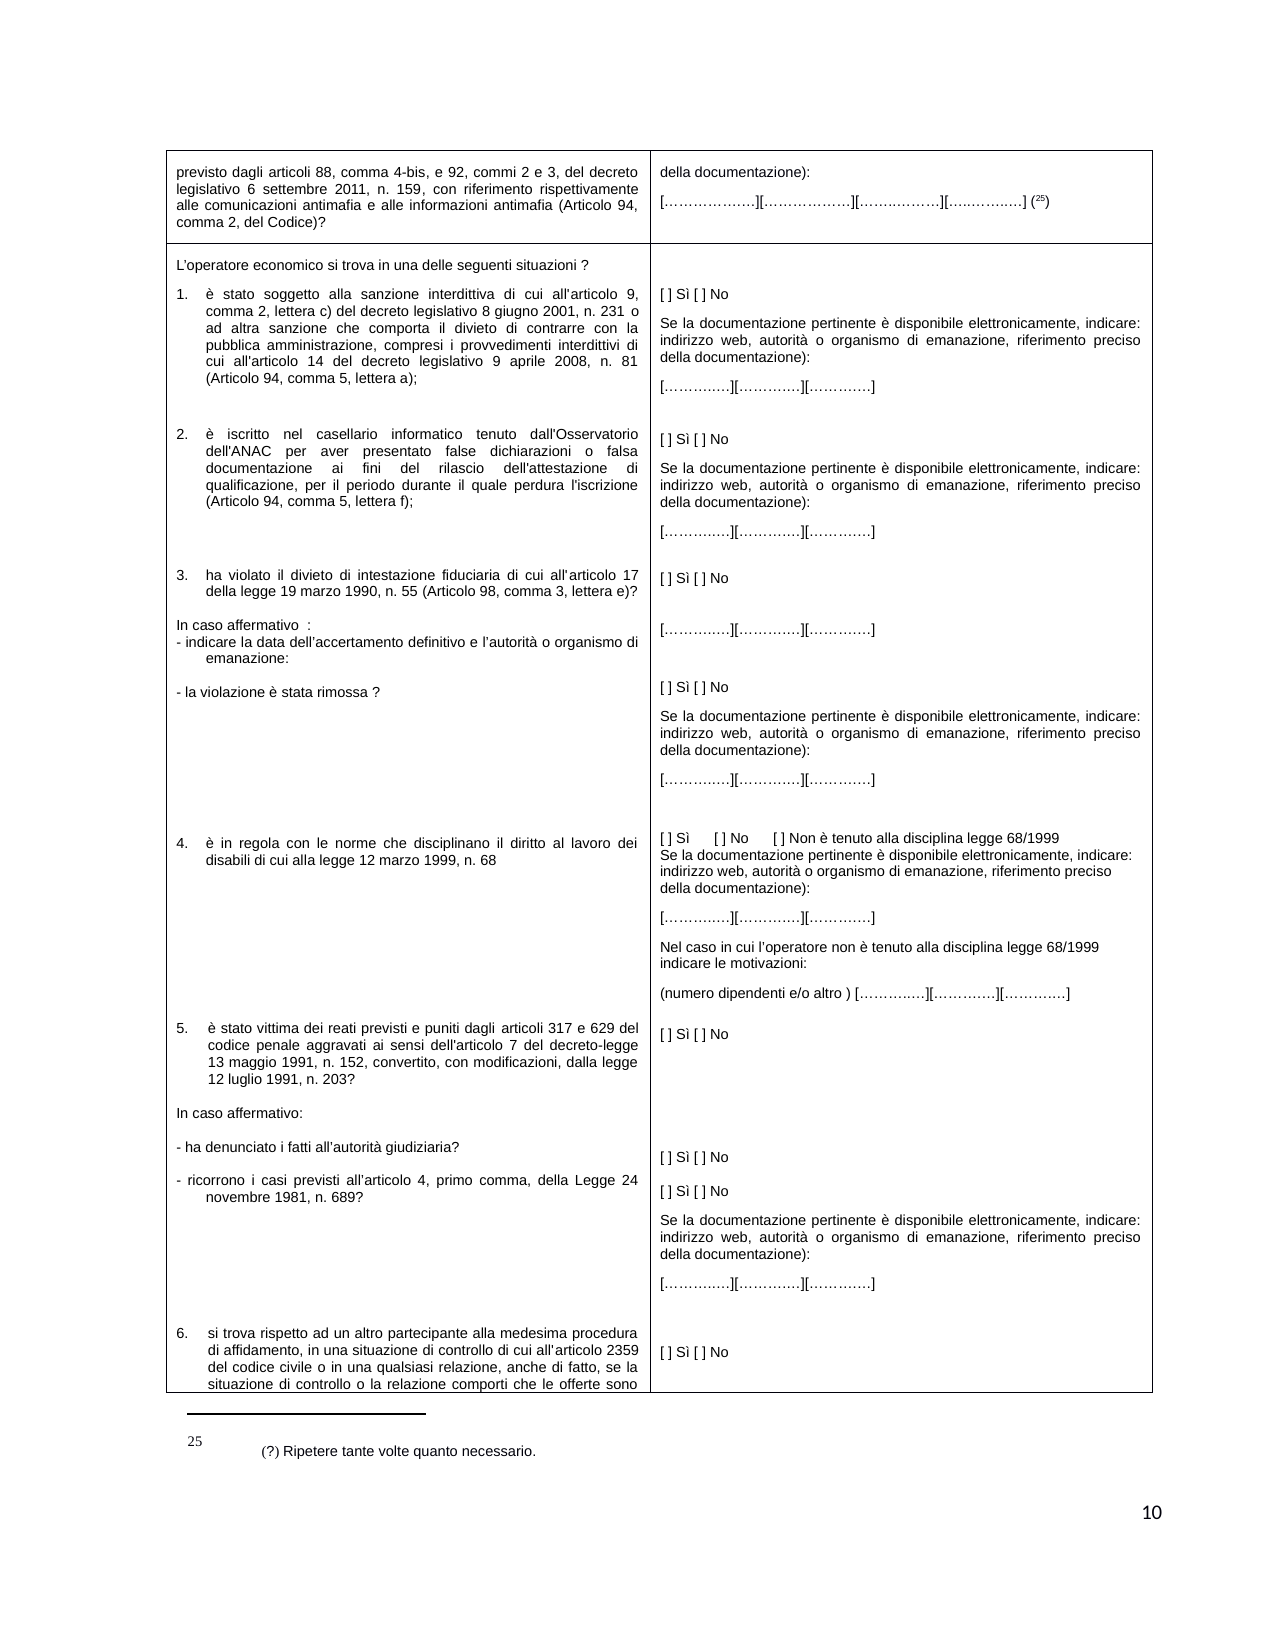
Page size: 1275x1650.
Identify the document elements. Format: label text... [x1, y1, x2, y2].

table_cell della documentazione): […………….…][………………][……..………][…..……..…] () [651, 151, 1152, 243]
table_cell L’operatore economico si trova in una delle seguenti situazioni ? è stato soggetto alla sanzione interdittiva di cui all'articolo 9, comma 2, lettera c) del decreto legislativo 8 giugno 2001, n. 231 o ad altra sanzione che comporta il divieto di contrarre con la pubblica amministrazione, compresi i provvedimenti interdittivi di cui all'articolo 14 del decreto legislativo 9 aprile 2008, n. 81 (Articolo 94, comma 5, lettera a); è iscritto nel casellario informatico tenuto dall'Osservatorio dell'ANAC per aver presentato false dichiarazioni o falsa documentazione ai fini del rilascio dell'attestazione di qualificazione, per il periodo durante il quale perdura l'iscrizione (Articolo 94, comma 5, lettera f); ha violato il divieto di intestazione fiduciaria di cui all'articolo 17 della legge 19 marzo 1990, n. 55 (Articolo 98, comma 3, lettera e)? In caso affermativo : - indicare la data dell’accertamento definitivo e l’autorità o organismo di emanazione: - la violazione è stata rimossa ? è in regola con le norme che disciplinano il diritto al lavoro dei disabili di cui alla legge 12 marzo 1999, n. 68 è stato vittima dei reati previsti e puniti dagli articoli 317 e 629 del codice penale aggravati ai sensi dell'articolo 7 del decreto-legge 13 maggio 1991, n. 152, convertito, con modificazioni, dalla legge 12 luglio 1991, n. 203? In caso affermativo: - ha denunciato i fatti all’autorità giudiziaria? - ricorrono i casi previsti all’articolo 4, primo comma, della Legge 24 novembre 1981, n. 689? si trova rispetto ad un altro partecipante alla medesima procedura di affidamento, in una situazione di controllo di cui all'articolo 2359 del codice civile o in una qualsiasi relazione, anche di fatto, se la situazione di controllo o la relazione comporti che le offerte sono [167, 244, 650, 1392]
table_cell previsto dagli articoli 88, comma 4-bis, e 92, commi 2 e 3, del decreto legislativo 6 settembre 2011, n. 159, con riferimento rispettivamente alle comunicazioni antimafia e alle informazioni antimafia (Articolo 94, comma 2, del Codice)? [167, 151, 650, 243]
table_cell [ ] Sì [ ] No Se la documentazione pertinente è disponibile elettronicamente, indicare: indirizzo web, autorità o organismo di emanazione, riferimento preciso della documentazione): [………..…][……….…][……….…] [ ] Sì [ ] No Se la documentazione pertinente è disponibile elettronicamente, indicare: indirizzo web, autorità o organismo di emanazione, riferimento preciso della documentazione): [………..…][……….…][……….…] [ ] Sì [ ] No [………..…][……….…][……….…] [ ] Sì [ ] No Se la documentazione pertinente è disponibile elettronicamente, indicare: indirizzo web, autorità o organismo di emanazione, riferimento preciso della documentazione): [………..…][……….…][……….…] [ ] Sì [ ] No [ ] Non è tenuto alla disciplina legge 68/1999 Se la documentazione pertinente è disponibile elettronicamente, indicare: indirizzo web, autorità o organismo di emanazione, riferimento preciso della documentazione): [………..…][……….…][……….…] Nel caso in cui l’operatore non è tenuto alla disciplina legge 68/1999 indicare le motivazioni: (numero dipendenti e/o altro ) [………..…][……….…][……….…] [ ] Sì [ ] No [ ] Sì [ ] No [ ] Sì [ ] No Se la documentazione pertinente è disponibile elettronicamente, indicare: indirizzo web, autorità o organismo di emanazione, riferimento preciso della documentazione): [………..…][……….…][……….…] [ ] Sì [ ] No [651, 244, 1152, 1392]
